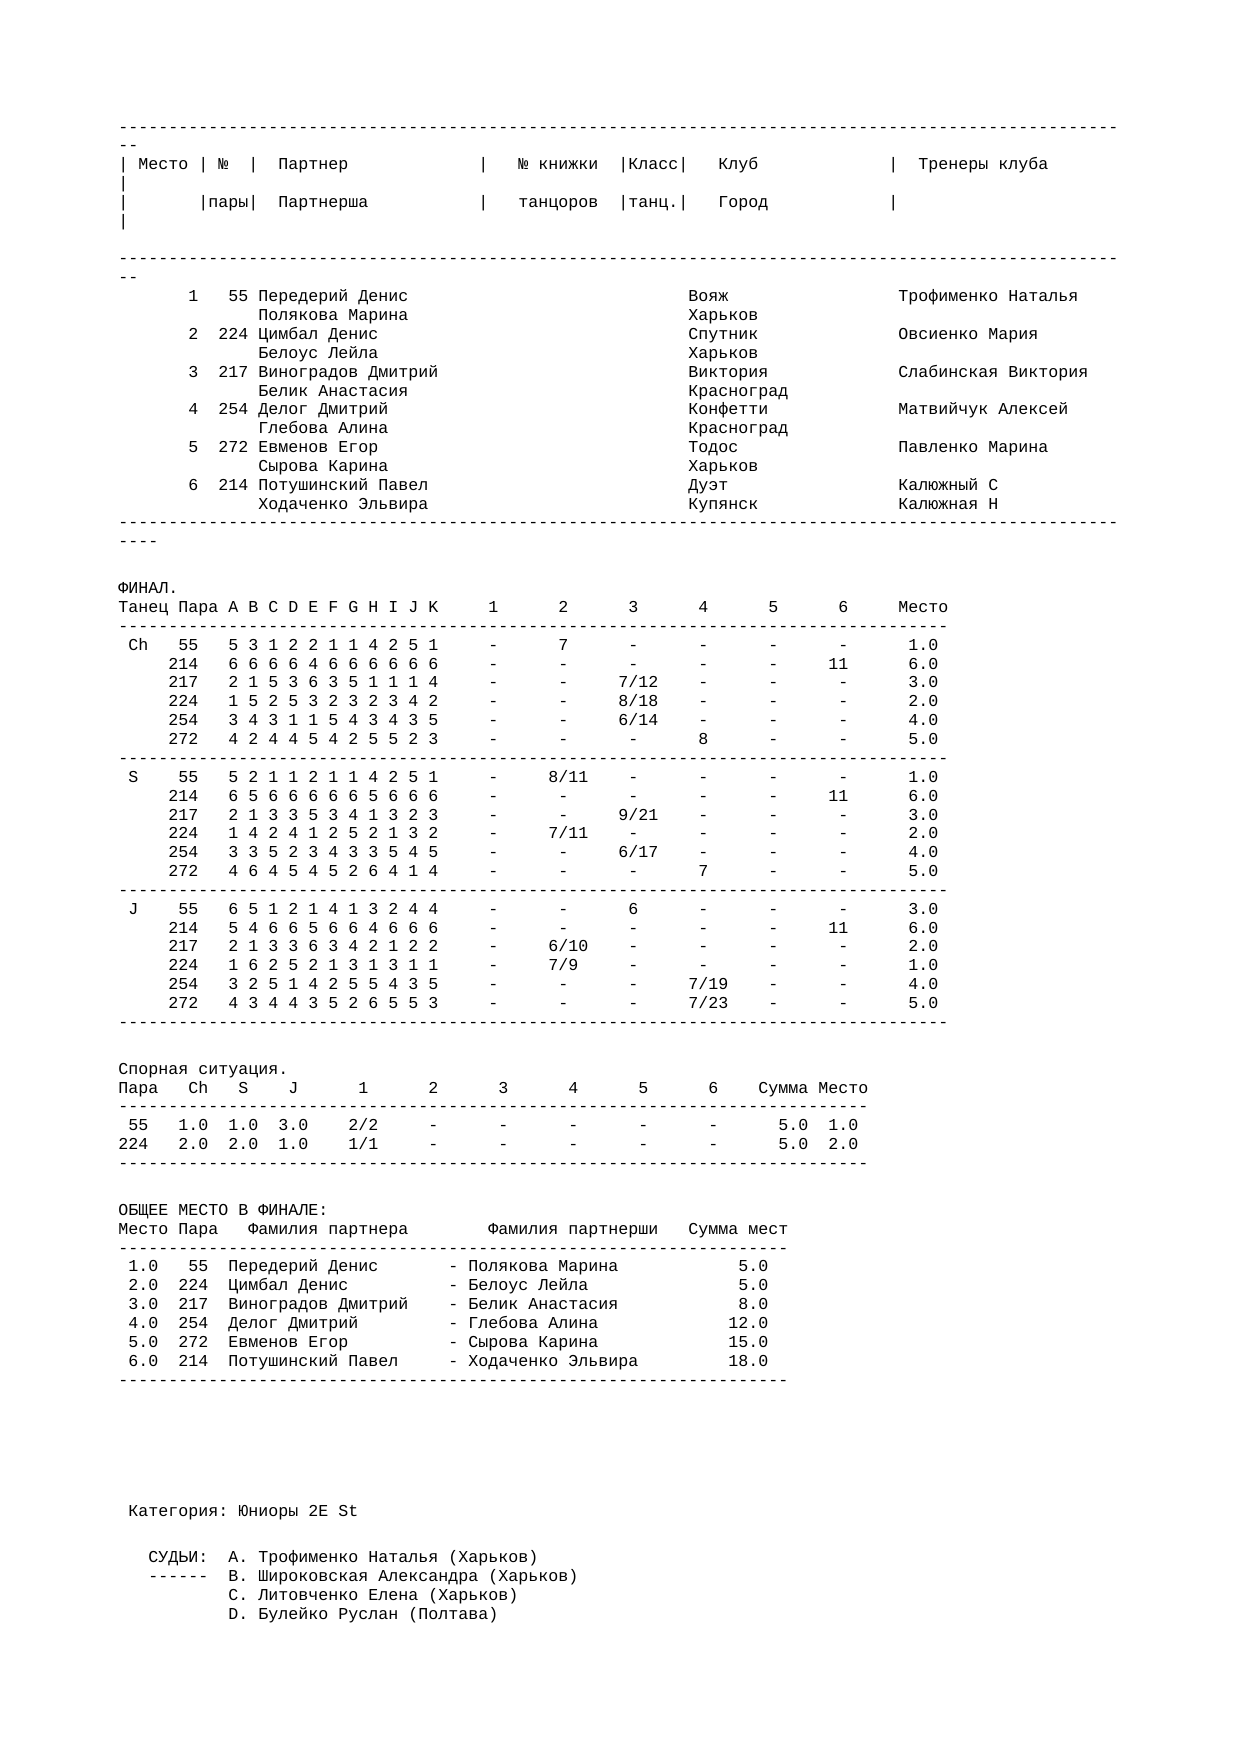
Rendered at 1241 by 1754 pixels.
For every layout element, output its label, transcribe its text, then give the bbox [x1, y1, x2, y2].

text ------------------------------------------------------------------------------------------------------ [118, 231, 1122, 288]
text | |пары| Партнерша | танцоров |танц.| Город | | [118, 193, 1122, 231]
text 224 1 4 2 4 1 2 5 2 1 3 2 - 7/11 - - - - 2.0 [118, 825, 1122, 844]
text 5 272 Евменов Егор Тодос Павленко Марина [118, 439, 1122, 457]
text 55 1.0 1.0 3.0 2/2 - - - - - 5.0 1.0 [118, 1117, 1122, 1136]
text Категория: Юниоры 2E St [118, 1502, 1122, 1521]
text 214 6 5 6 6 6 6 6 5 6 6 6 - - - - - 11 6.0 [118, 787, 1122, 806]
text 254 3 2 5 1 4 2 5 5 4 3 5 - - - 7/19 - - 4.0 [118, 976, 1122, 994]
text 224 1 5 2 5 3 2 3 2 3 4 2 - - 8/18 - - - 2.0 [118, 693, 1122, 712]
text Глебова Алина Красноград [118, 420, 1122, 439]
text 6.0 214 Потушинский Павел - Ходаченко Эльвира 18.0 [118, 1352, 1122, 1371]
text 254 3 3 5 2 3 4 3 3 5 4 5 - - 6/17 - - - 4.0 [118, 844, 1122, 863]
text Белоус Лейла Харьков [118, 344, 1122, 363]
text J 55 6 5 1 2 1 4 1 3 2 4 4 - - 6 - - - 3.0 [118, 900, 1122, 919]
text 3.0 217 Виноградов Дмитрий - Белик Анастасия 8.0 [118, 1296, 1122, 1314]
text --------------------------------------------------------------------------- [118, 1154, 1122, 1173]
text 6 214 Потушинский Павел Дуэт Калюжный С [118, 476, 1122, 495]
text Танец Пара A B C D E F G H I J K 1 2 3 4 5 6 Место [118, 599, 1122, 617]
text 214 6 6 6 6 4 6 6 6 6 6 6 - - - - - 11 6.0 [118, 655, 1122, 674]
text 2.0 224 Цимбал Денис - Белоус Лейла 5.0 [118, 1277, 1122, 1296]
text 3 217 Виноградов Дмитрий Виктория Слабинская Виктория [118, 363, 1122, 382]
text Полякова Марина Харьков [118, 307, 1122, 326]
text 5.0 272 Евменов Егор - Сырова Карина 15.0 [118, 1333, 1122, 1352]
text | Место | № | Партнер | № книжки |Класс| Клуб | Тренеры клуба | [118, 156, 1122, 193]
text ОБЩЕЕ МЕСТО В ФИНАЛЕ: [118, 1201, 1122, 1220]
text C. Литовченко Елена (Харьков) [118, 1587, 1122, 1606]
text ----------------------------------------------------------------------------------- [118, 617, 1122, 636]
text 214 5 4 6 6 5 6 6 4 6 6 6 - - - - - 11 6.0 [118, 919, 1122, 938]
text 217 2 1 5 3 6 3 5 1 1 1 4 - - 7/12 - - - 3.0 [118, 674, 1122, 693]
text ФИНАЛ. [118, 580, 1122, 599]
text 217 2 1 3 3 6 3 4 2 1 2 2 - 6/10 - - - - 2.0 [118, 938, 1122, 957]
text 2 224 Цимбал Денис Спутник Овсиенко Мария [118, 326, 1122, 344]
text СУДЬИ: A. Трофименко Наталья (Харьков) [118, 1549, 1122, 1568]
text ----------------------------------------------------------------------------------- [118, 881, 1122, 900]
text Спорная ситуация. [118, 1060, 1122, 1079]
text Ch 55 5 3 1 2 2 1 1 4 2 5 1 - 7 - - - - 1.0 [118, 636, 1122, 655]
text ------ B. Широковская Александра (Харьков) [118, 1568, 1122, 1587]
text -------------------------------------------------------------------------------------------------------- [118, 514, 1122, 552]
text 1 55 Передерий Денис Вояж Трофименко Наталья [118, 288, 1122, 307]
text 254 3 4 3 1 1 5 4 3 4 3 5 - - 6/14 - - - 4.0 [118, 712, 1122, 731]
text 272 4 3 4 4 3 5 2 6 5 5 3 - - - 7/23 - - 5.0 [118, 994, 1122, 1013]
text 224 2.0 2.0 1.0 1/1 - - - - - 5.0 2.0 [118, 1136, 1122, 1154]
text 272 4 6 4 5 4 5 2 6 4 1 4 - - - 7 - - 5.0 [118, 863, 1122, 881]
text 4 254 Делог Дмитрий Конфетти Матвийчук Алексей [118, 401, 1122, 420]
text D. Булейко Руслан (Полтава) [118, 1606, 1122, 1624]
text ------------------------------------------------------------------------------------------------------ [118, 118, 1122, 156]
text --------------------------------------------------------------------------- [118, 1098, 1122, 1117]
text ----------------------------------------------------------------------------------- [118, 749, 1122, 768]
text 224 1 6 2 5 2 1 3 1 3 1 1 - 7/9 - - - - 1.0 [118, 957, 1122, 976]
text 1.0 55 Передерий Денис - Полякова Марина 5.0 [118, 1258, 1122, 1277]
text ------------------------------------------------------------------- [118, 1371, 1122, 1390]
text Место Пара Фамилия партнера Фамилия партнерши Сумма мест [118, 1220, 1122, 1239]
text Ходаченко Эльвира Купянск Калюжная Н [118, 495, 1122, 514]
text ------------------------------------------------------------------- [118, 1239, 1122, 1258]
text 4.0 254 Делог Дмитрий - Глебова Алина 12.0 [118, 1314, 1122, 1333]
text Сырова Карина Харьков [118, 457, 1122, 476]
text Пара Ch S J 1 2 3 4 5 6 Сумма Место [118, 1079, 1122, 1098]
text ----------------------------------------------------------------------------------- [118, 1013, 1122, 1032]
text S 55 5 2 1 1 2 1 1 4 2 5 1 - 8/11 - - - - 1.0 [118, 768, 1122, 787]
text 272 4 2 4 4 5 4 2 5 5 2 3 - - - 8 - - 5.0 [118, 731, 1122, 749]
text Белик Анастасия Красноград [118, 382, 1122, 401]
text 217 2 1 3 3 5 3 4 1 3 2 3 - - 9/21 - - - 3.0 [118, 806, 1122, 825]
